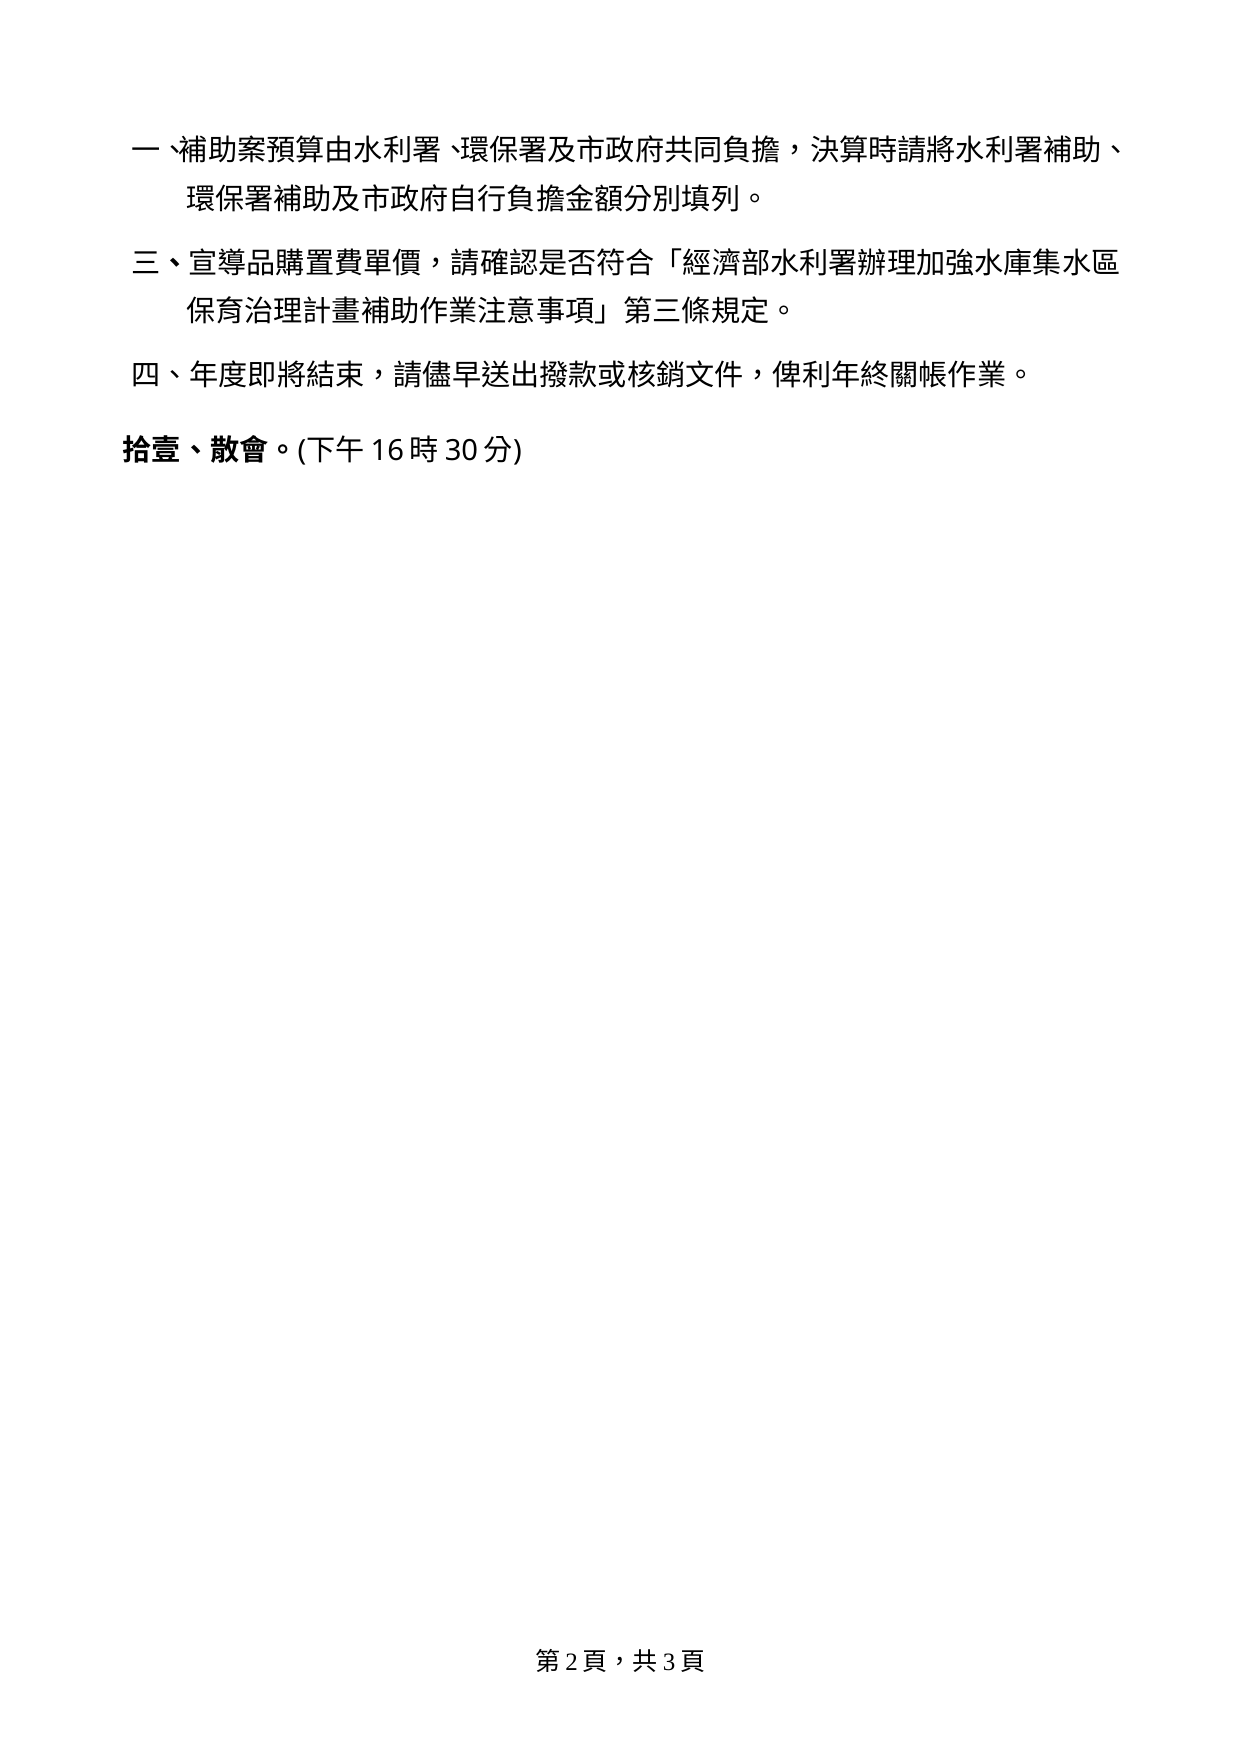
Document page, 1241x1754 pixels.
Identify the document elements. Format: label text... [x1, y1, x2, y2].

text 四、年度即將結束，請儘早送出撥款或核銷文件，俾利年終關帳作業。 [131, 352, 1120, 394]
text 一、補助案預算由水利署、環保署及市政府共同負擔，決算時請將水利署補助、環保署補助及市政府自行負擔金額分別填列。 [131, 127, 1120, 218]
text 拾壹、散會。(下午16時30分) [122, 419, 1120, 469]
text 三、宣導品購置費單價，請確認是否符合「經濟部水利署辦理加強水庫集水區保育治理計畫補助作業注意事項」第三條規定。 [131, 239, 1120, 330]
